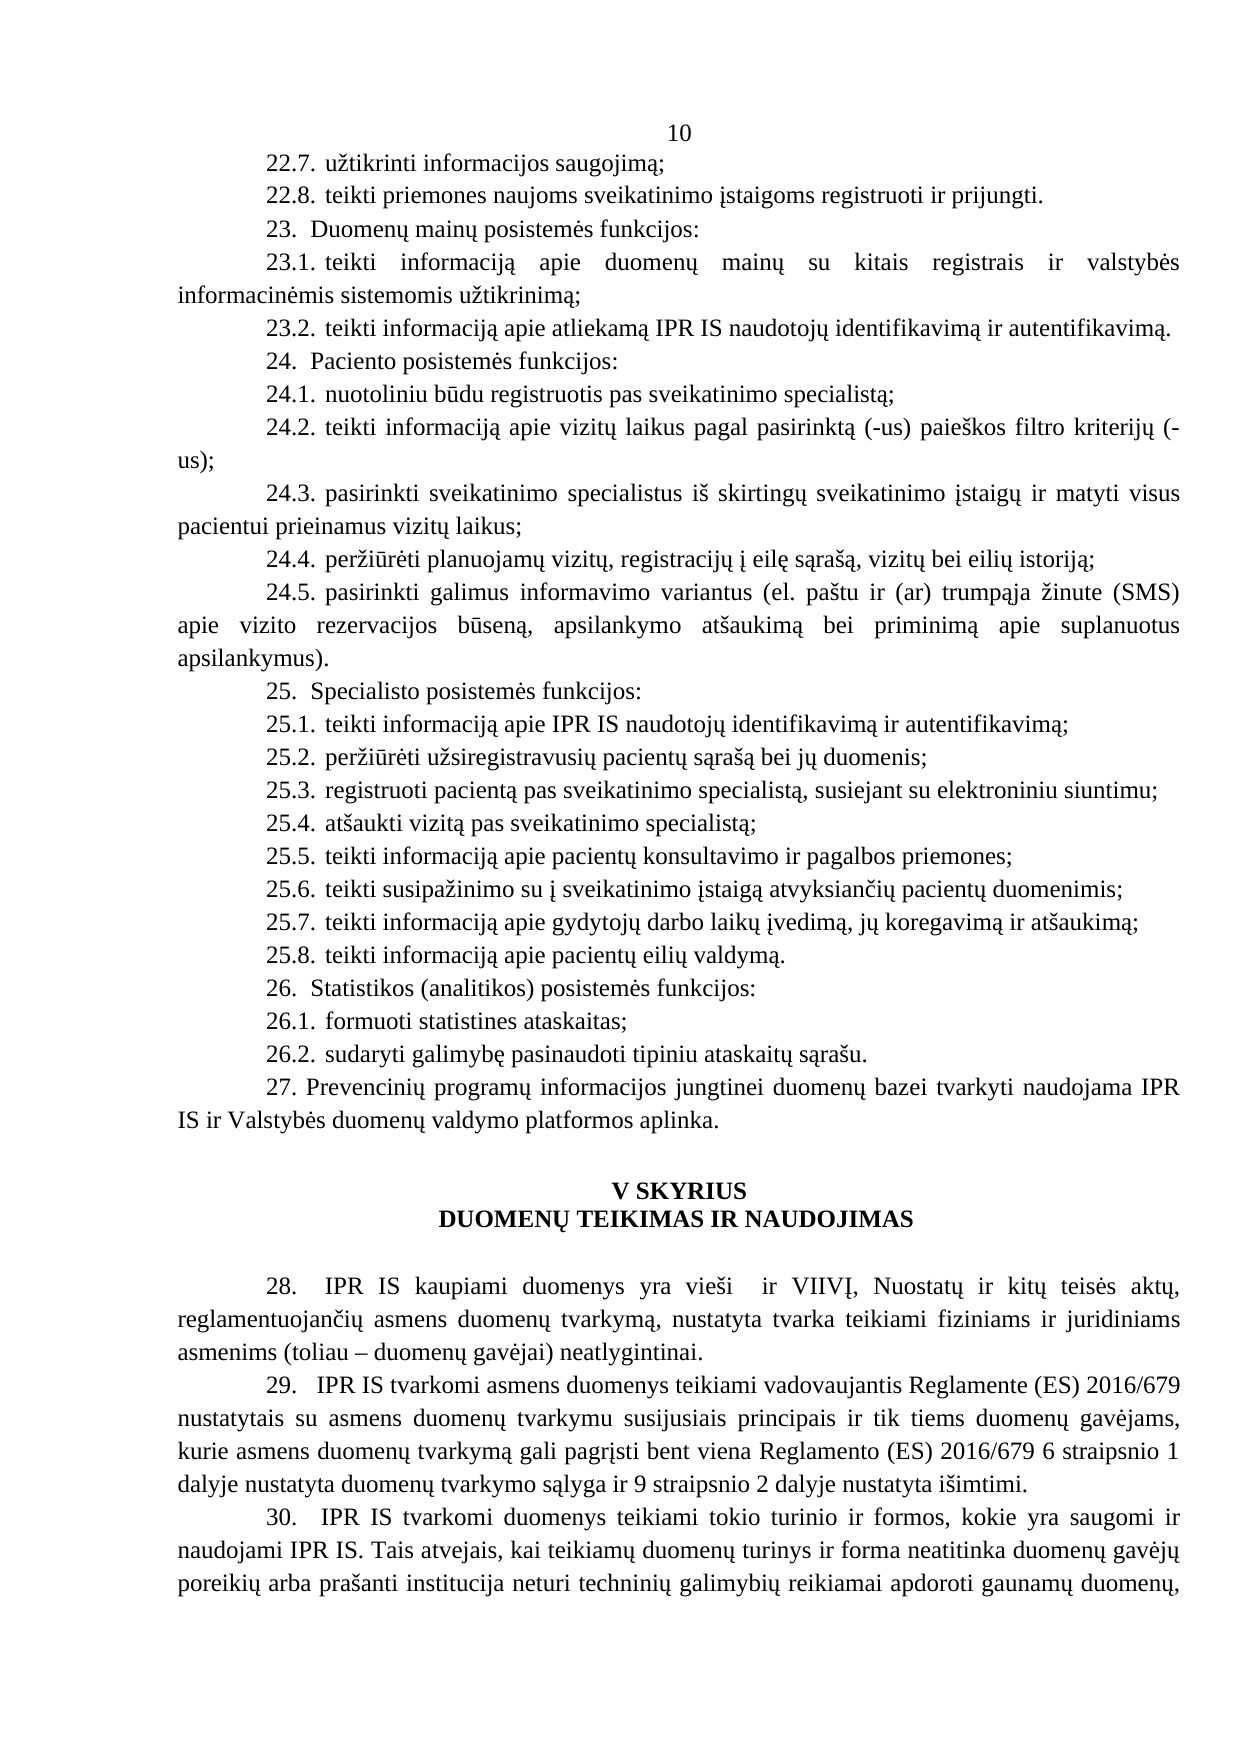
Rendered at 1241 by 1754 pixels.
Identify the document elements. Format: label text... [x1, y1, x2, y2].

text 22.7. užtikrinti informacijos saugojimą; [177, 148, 1181, 176]
text 23.2. teikti informaciją apie atliekamą IPR IS naudotojų identifikavimą ir autentifikavimą. [177, 313, 1181, 341]
text 24. Paciento posistemės funkcijos: [177, 346, 1181, 374]
text 23.1. teikti informaciją apie duomenų mainų su kitais registrais ir valstybės informacinėmis sistemomis užtikrinimą; [177, 247, 1181, 308]
text 26.2. sudaryti galimybę pasinaudoti tipiniu ataskaitų sąrašu. [177, 1039, 1181, 1068]
text DUOMENŲ TEIKIMAS IR NAUDOJIMAS [177, 1204, 1181, 1233]
text 23. Duomenų mainų posistemės funkcijos: [177, 214, 1181, 242]
text 24.5. pasirinkti galimus informavimo variantus (el. paštu ir (ar) trumpąja žinute (SMS) apie vizito rezervacijos būseną, apsilankymo atšaukimą bei priminimą apie suplanuotus apsilankymus). [177, 577, 1181, 672]
text V SKYRIUS [177, 1176, 1181, 1204]
text 24.4. peržiūrėti planuojamų vizitų, registracijų į eilę sąrašą, vizitų bei eilių istoriją; [177, 544, 1181, 573]
text 26.1. formuoti statistines ataskaitas; [177, 1006, 1181, 1035]
text 25. Specialisto posistemės funkcijos: [177, 676, 1181, 705]
text 25.3. registruoti pacientą pas sveikatinimo specialistą, susiejant su elektroniniu siuntimu; [177, 775, 1181, 804]
text 25.6. teikti susipažinimo su į sveikatinimo įstaigą atvyksiančių pacientų duomenimis; [177, 874, 1181, 903]
text 29. IPR IS tvarkomi asmens duomenys teikiami vadovaujantis Reglamente (ES) 2016/679 nustatytais su asmens duomenų tvarkymu susijusiais principais ir tik tiems duomenų gavėjams, kurie asmens duomenų tvarkymą gali pagrįsti bent viena Reglamento (ES) 2016/679 6 straipsnio 1 dalyje nustatyta duomenų tvarkymo sąlyga ir 9 straipsnio 2 dalyje nustatyta išimtimi. [177, 1370, 1181, 1498]
text 22.8. teikti priemones naujoms sveikatinimo įstaigoms registruoti ir prijungti. [177, 181, 1181, 209]
text 25.8. teikti informaciją apie pacientų eilių valdymą. [177, 940, 1181, 969]
text 25.5. teikti informaciją apie pacientų konsultavimo ir pagalbos priemones; [177, 841, 1181, 870]
text 25.1. teikti informaciją apie IPR IS naudotojų identifikavimą ir autentifikavimą; [177, 709, 1181, 738]
text 24.3. pasirinkti sveikatinimo specialistus iš skirtingų sveikatinimo įstaigų ir matyti visus pacientui prieinamus vizitų laikus; [177, 478, 1181, 539]
text 27. Prevencinių programų informacijos jungtinei duomenų bazei tvarkyti naudojama IPR IS ir Valstybės duomenų valdymo platformos aplinka. [177, 1072, 1181, 1134]
text 25.7. teikti informaciją apie gydytojų darbo laikų įvedimą, jų koregavimą ir atšaukimą; [177, 907, 1181, 936]
text 24.1. nuotoliniu būdu registruotis pas sveikatinimo specialistą; [177, 379, 1181, 407]
text 28. IPR IS kaupiami duomenys yra vieši ir VIIVĮ, Nuostatų ir kitų teisės aktų, reglamentuojančių asmens duomenų tvarkymą, nustatyta tvarka teikiami fiziniams ir juridiniams asmenims (toliau – duomenų gavėjai) neatlygintinai. [177, 1271, 1181, 1366]
text 30. IPR IS tvarkomi duomenys teikiami tokio turinio ir formos, kokie yra saugomi ir naudojami IPR IS. Tais atvejais, kai teikiamų duomenų turinys ir forma neatitinka duomenų gavėjų poreikių arba prašanti institucija neturi techninių galimybių reikiamai apdoroti gaunamų duomenų, [177, 1502, 1181, 1597]
text 25.4. atšaukti vizitą pas sveikatinimo specialistą; [177, 808, 1181, 837]
text 24.2. teikti informaciją apie vizitų laikus pagal pasirinktą (-us) paieškos filtro kriterijų (-us); [177, 412, 1181, 473]
text 26. Statistikos (analitikos) posistemės funkcijos: [177, 973, 1181, 1002]
text 25.2. peržiūrėti užsiregistravusių pacientų sąrašą bei jų duomenis; [177, 742, 1181, 771]
